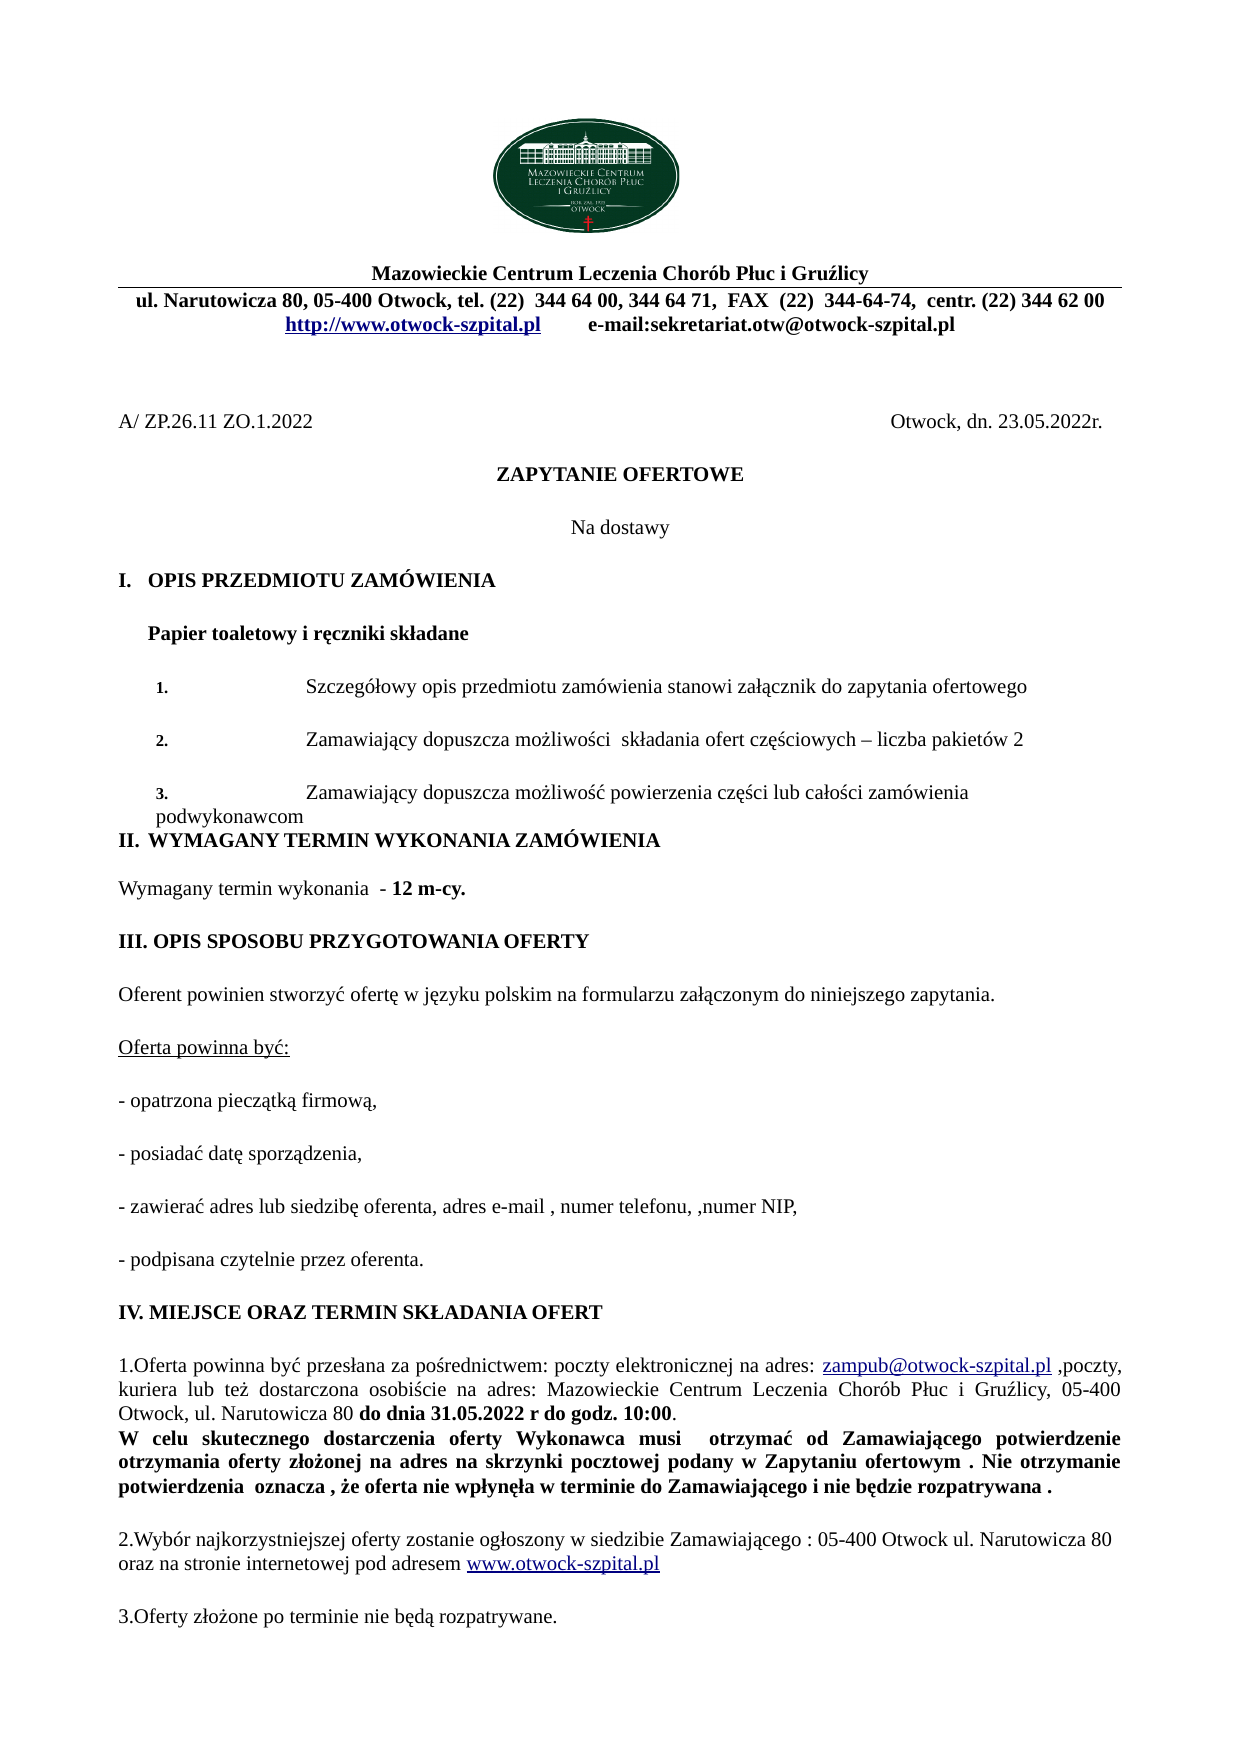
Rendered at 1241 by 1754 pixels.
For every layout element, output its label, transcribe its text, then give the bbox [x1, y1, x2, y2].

text ZAPYTANIE OFERTOWE [118, 462, 1122, 486]
text - posiadać datę sporządzenia, [118, 1141, 1122, 1165]
text III. OPIS SPOSOBU PRZYGOTOWANIA OFERTY [118, 929, 1122, 953]
list Zamawiający dopuszcza możliwości składania ofert częściowych – liczba pakietów 2 [156, 727, 1122, 751]
text Oferta powinna być: [118, 1035, 1122, 1059]
text 1.Oferta powinna być przesłana za pośrednictwem: poczty elektronicznej na adres: zampub@otwock-szpital.pl ,poczty, kuriera lub też dostarczona osobiście na adres: Mazowieckie Centrum Leczenia Chorób Płuc i Gruźlicy, 05-400 Otwock, ul. Narutowicza 80 do dnia 31.05.2022 r do godz. 10:00. [118, 1353, 1122, 1425]
text Mazowieckie Centrum Leczenia Chorób Płuc i Gruźlicy [118, 261, 1122, 287]
text Oferent powinien stworzyć ofertę w języku polskim na formularzu załączonym do niniejszego zapytania. [118, 982, 1122, 1006]
text W celu skutecznego dostarczenia oferty Wykonawca musi otrzymać od Zamawiającego potwierdzenie otrzymania oferty złożonej na adres na skrzynki pocztowej podany w Zapytaniu ofertowym . Nie otrzymanie potwierdzenia oznacza , że oferta nie wpłynęła w terminie do Zamawiającego i nie będzie rozpatrywana . [118, 1425, 1122, 1498]
text http://www.otwock-szpital.pl e-mail:sekretariat.otw@otwock-szpital.pl [118, 312, 1122, 336]
list Szczegółowy opis przedmiotu zamówienia stanowi załącznik do zapytania ofertowego [156, 674, 1122, 698]
text 3.Oferty złożone po terminie nie będą rozpatrywane. [118, 1604, 1122, 1628]
text - opatrzona pieczątką firmową, [118, 1088, 1122, 1112]
text IV. MIEJSCE ORAZ TERMIN SKŁADANIA OFERT [118, 1300, 1122, 1324]
list Zamawiający dopuszcza możliwość powierzenia części lub całości zamówienia podwykonawcom [156, 780, 1122, 828]
text Na dostawy [118, 515, 1122, 539]
list WYMAGANY TERMIN WYKONANIA ZAMÓWIENIA [118, 828, 1122, 852]
text - zawierać adres lub siedzibę oferenta, adres e-mail , numer telefonu, ,numer NIP, [118, 1194, 1122, 1218]
list OPIS PRZEDMIOTU ZAMÓWIENIA [118, 568, 1122, 592]
text - podpisana czytelnie przez oferenta. [118, 1247, 1122, 1271]
text Wymagany termin wykonania - 12 m-cy. [118, 876, 1122, 900]
text A/ ZP.26.11 ZO.1.2022 Otwock, dn. 23.05.2022r. [118, 409, 1122, 433]
text Papier toaletowy i ręczniki składane [148, 621, 1122, 645]
text 2.Wybór najkorzystniejszej oferty zostanie ogłoszony w siedzibie Zamawiającego : 05-400 Otwock ul. Narutowicza 80 oraz na stronie internetowej pod adresem www.otwock-szpital.pl [118, 1527, 1122, 1575]
text ul. Narutowicza 80, 05-400 Otwock, tel. (22) 344 64 00, 344 64 71, FAX (22) 344-64-74, centr. (22) 344 62 00 [118, 288, 1122, 312]
